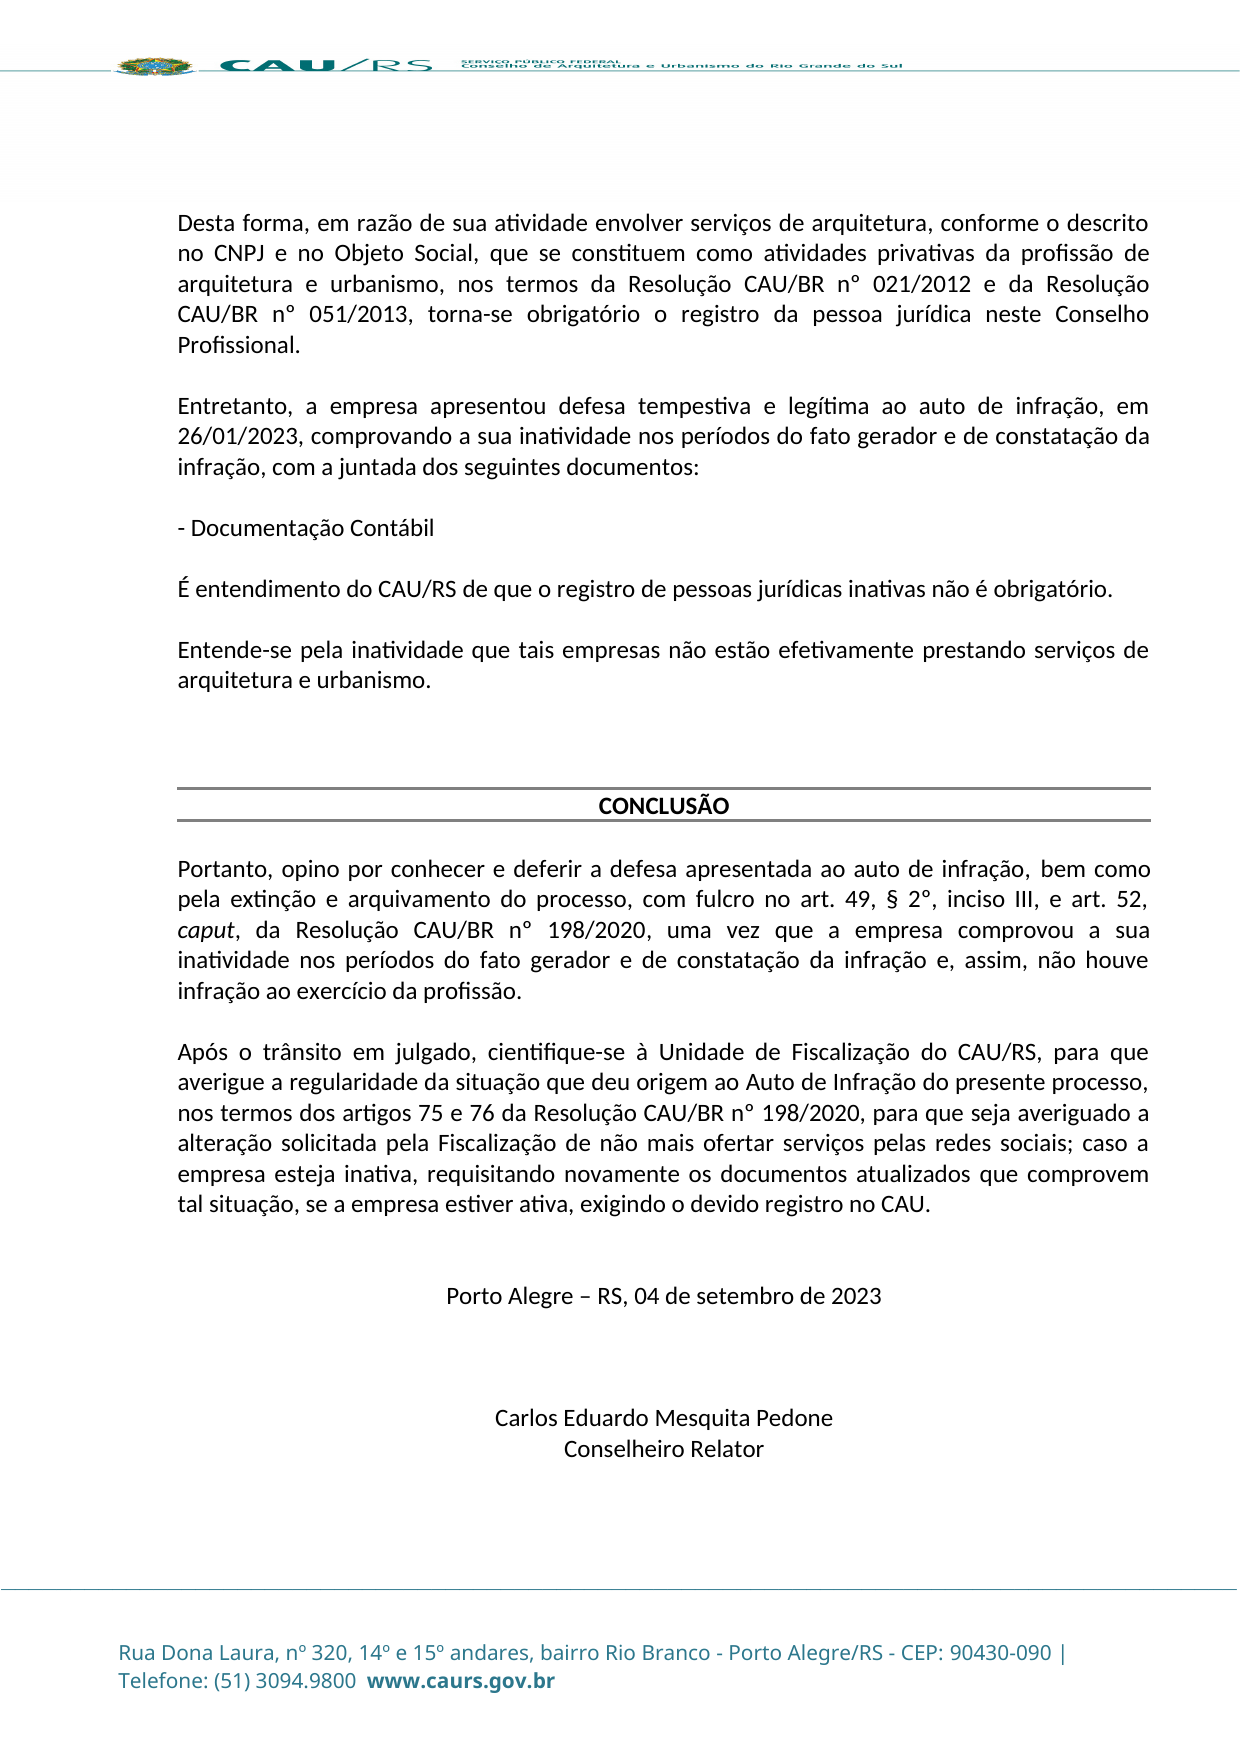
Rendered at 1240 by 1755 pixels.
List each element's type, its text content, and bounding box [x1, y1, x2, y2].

text Carlos Eduardo Mesquita Pedone [177, 1402, 1151, 1433]
text Porto Alegre – RS, 04 de setembro de 2023 [177, 1280, 1151, 1311]
text - Documentação Contábil [177, 512, 1151, 542]
text É entendimento do CAU/RS de que o registro de pessoas jurídicas inativas não é obrigatório. [177, 573, 1151, 603]
text Após o trânsito em julgado, cientifique-se à Unidade de Fiscalização do CAU/RS, para que averigue a regularidade da situação que deu origem ao Auto de Infração do presente processo, nos termos dos artigos 75 e 76 da Resolução CAU/BR nº 198/2020, para que seja averiguado a alteração solicitada pela Fiscalização de não mais ofertar serviços pelas redes sociais; caso a empresa esteja inativa, requisitando novamente os documentos atualizados que comprovem tal situação, se a empresa estiver ativa, exigindo o devido registro no CAU. [177, 1036, 1151, 1219]
text Entende-se pela inatividade que tais empresas não estão efetivamente prestando serviços de arquitetura e urbanismo. [177, 634, 1151, 695]
text Portanto, opino por conhecer e deferir a defesa apresentada ao auto de infração, bem como pela extinção e arquivamento do processo, com fulcro no art. 49, § 2º, inciso III, e art. 52, caput, da Resolução CAU/BR nº 198/2020, uma vez que a empresa comprovou a sua inatividade nos períodos do fato gerador e de constatação da infração e, assim, não houve infração ao exercício da profissão. [177, 853, 1151, 1005]
text Conselheiro Relator [177, 1433, 1151, 1463]
text Entretanto, a empresa apresentou defesa tempestiva e legítima ao auto de infração, em 26/01/2023, comprovando a sua inatividade nos períodos do fato gerador e de constatação da infração, com a juntada dos seguintes documentos: [177, 390, 1151, 481]
text Desta forma, em razão de sua atividade envolver serviços de arquitetura, conforme o descrito no CNPJ e no Objeto Social, que se constituem como atividades privativas da profissão de arquitetura e urbanismo, nos termos da Resolução CAU/BR nº 021/2012 e da Resolução CAU/BR nº 051/2013, torna-se obrigatório o registro da pessoa jurídica neste Conselho Profissional. [177, 207, 1151, 359]
table_header CONCLUSÃO [177, 790, 1151, 819]
